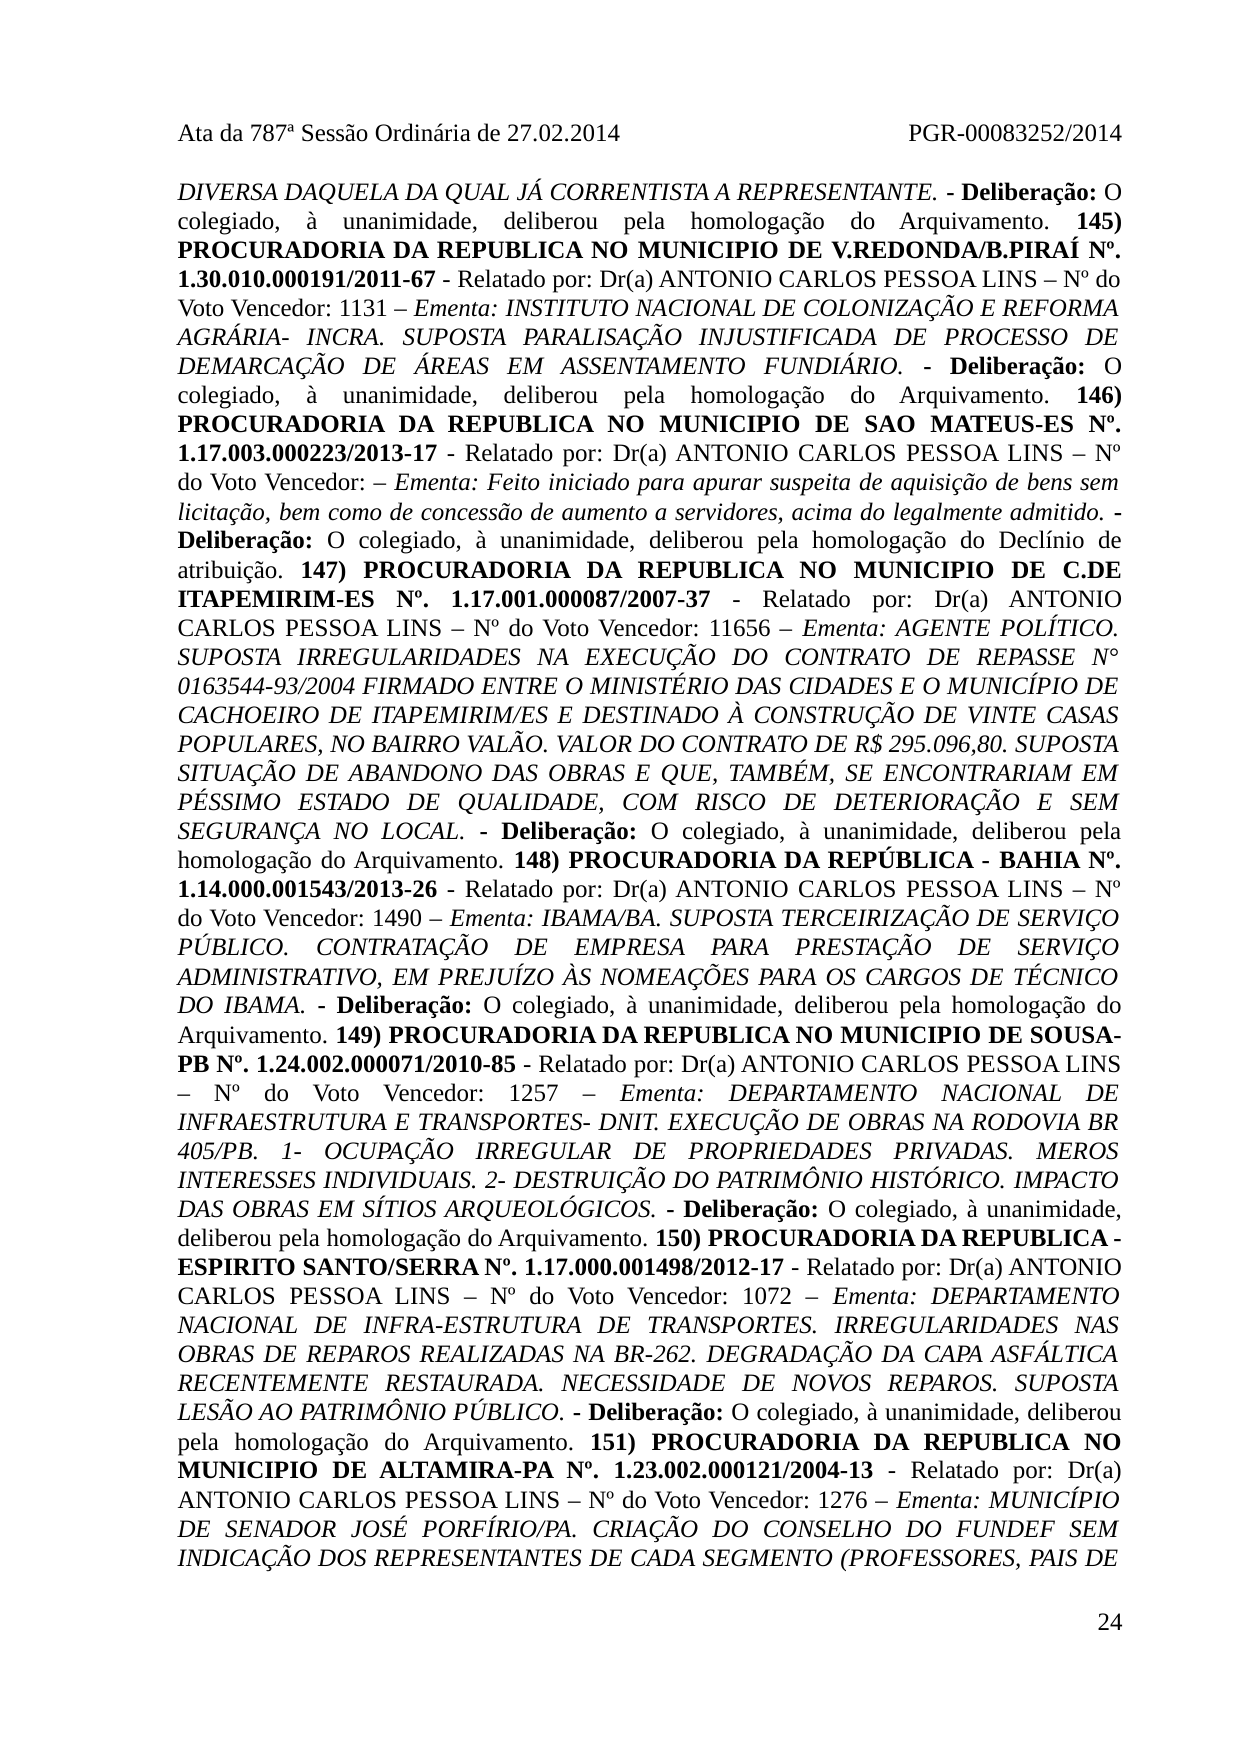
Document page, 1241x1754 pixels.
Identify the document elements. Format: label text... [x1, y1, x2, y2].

text DIVERSA DAQUELA DA QUAL JÁ CORRENTISTA A REPRESENTANTE. - Deliberação: O colegiado, à unanimidade, deliberou pela homologação do Arquivamento. 145) PROCURADORIA DA REPUBLICA NO MUNICIPIO DE V.REDONDA/B.PIRAÍ Nº. 1.30.010.000191/2011-67 - Relatado por: Dr(a) ANTONIO CARLOS PESSOA LINS – Nº do Voto Vencedor: 1131 – Ementa: INSTITUTO NACIONAL DE COLONIZAÇÃO E REFORMA AGRÁRIA- INCRA. SUPOSTA PARALISAÇÃO INJUSTIFICADA DE PROCESSO DE DEMARCAÇÃO DE ÁREAS EM ASSENTAMENTO FUNDIÁRIO. - Deliberação: O colegiado, à unanimidade, deliberou pela homologação do Arquivamento. 146) PROCURADORIA DA REPUBLICA NO MUNICIPIO DE SAO MATEUS-ES Nº. 1.17.003.000223/2013-17 - Relatado por: Dr(a) ANTONIO CARLOS PESSOA LINS – Nº do Voto Vencedor: – Ementa: Feito iniciado para apurar suspeita de aquisição de bens sem licitação, bem como de concessão de aumento a servidores, acima do legalmente admitido. - Deliberação: O colegiado, à unanimidade, deliberou pela homologação do Declínio de atribuição. 147) PROCURADORIA DA REPUBLICA NO MUNICIPIO DE C.DE ITAPEMIRIM-ES Nº. 1.17.001.000087/2007-37 - Relatado por: Dr(a) ANTONIO CARLOS PESSOA LINS – Nº do Voto Vencedor: 11656 – Ementa: AGENTE POLÍTICO. SUPOSTA IRREGULARIDADES NA EXECUÇÃO DO CONTRATO DE REPASSE N° 0163544-93/2004 FIRMADO ENTRE O MINISTÉRIO DAS CIDADES E O MUNICÍPIO DE CACHOEIRO DE ITAPEMIRIM/ES E DESTINADO À CONSTRUÇÃO DE VINTE CASAS POPULARES, NO BAIRRO VALÃO. VALOR DO CONTRATO DE R$ 295.096,80. SUPOSTA SITUAÇÃO DE ABANDONO DAS OBRAS E QUE, TAMBÉM, SE ENCONTRARIAM EM PÉSSIMO ESTADO DE QUALIDADE, COM RISCO DE DETERIORAÇÃO E SEM SEGURANÇA NO LOCAL. - Deliberação: O colegiado, à unanimidade, deliberou pela homologação do Arquivamento. 148) PROCURADORIA DA REPÚBLICA - BAHIA Nº. 1.14.000.001543/2013-26 - Relatado por: Dr(a) ANTONIO CARLOS PESSOA LINS – Nº do Voto Vencedor: 1490 – Ementa: IBAMA/BA. SUPOSTA TERCEIRIZAÇÃO DE SERVIÇO PÚBLICO. CONTRATAÇÃO DE EMPRESA PARA PRESTAÇÃO DE SERVIÇO ADMINISTRATIVO, EM PREJUÍZO ÀS NOMEAÇÕES PARA OS CARGOS DE TÉCNICO DO IBAMA. - Deliberação: O colegiado, à unanimidade, deliberou pela homologação do Arquivamento. 149) PROCURADORIA DA REPUBLICA NO MUNICIPIO DE SOUSA-PB Nº. 1.24.002.000071/2010-85 - Relatado por: Dr(a) ANTONIO CARLOS PESSOA LINS – Nº do Voto Vencedor: 1257 – Ementa: DEPARTAMENTO NACIONAL DE INFRAESTRUTURA E TRANSPORTES- DNIT. EXECUÇÃO DE OBRAS NA RODOVIA BR 405/PB. 1- OCUPAÇÃO IRREGULAR DE PROPRIEDADES PRIVADAS. MEROS INTERESSES INDIVIDUAIS. 2- DESTRUIÇÃO DO PATRIMÔNIO HISTÓRICO. IMPACTO DAS OBRAS EM SÍTIOS ARQUEOLÓGICOS. - Deliberação: O colegiado, à unanimidade, deliberou pela homologação do Arquivamento. 150) PROCURADORIA DA REPUBLICA - ESPIRITO SANTO/SERRA Nº. 1.17.000.001498/2012-17 - Relatado por: Dr(a) ANTONIO CARLOS PESSOA LINS – Nº do Voto Vencedor: 1072 – Ementa: DEPARTAMENTO NACIONAL DE INFRA-ESTRUTURA DE TRANSPORTES. IRREGULARIDADES NAS OBRAS DE REPAROS REALIZADAS NA BR-262. DEGRADAÇÃO DA CAPA ASFÁLTICA RECENTEMENTE RESTAURADA. NECESSIDADE DE NOVOS REPAROS. SUPOSTA LESÃO AO PATRIMÔNIO PÚBLICO. - Deliberação: O colegiado, à unanimidade, deliberou pela homologação do Arquivamento. 151) PROCURADORIA DA REPUBLICA NO MUNICIPIO DE ALTAMIRA-PA Nº. 1.23.002.000121/2004-13 - Relatado por: Dr(a) ANTONIO CARLOS PESSOA LINS – Nº do Voto Vencedor: 1276 – Ementa: MUNICÍPIO DE SENADOR JOSÉ PORFÍRIO/PA. CRIAÇÃO DO CONSELHO DO FUNDEF SEM INDICAÇÃO DOS REPRESENTANTES DE CADA SEGMENTO (PROFESSORES, PAIS DE [177, 177, 1122, 1572]
